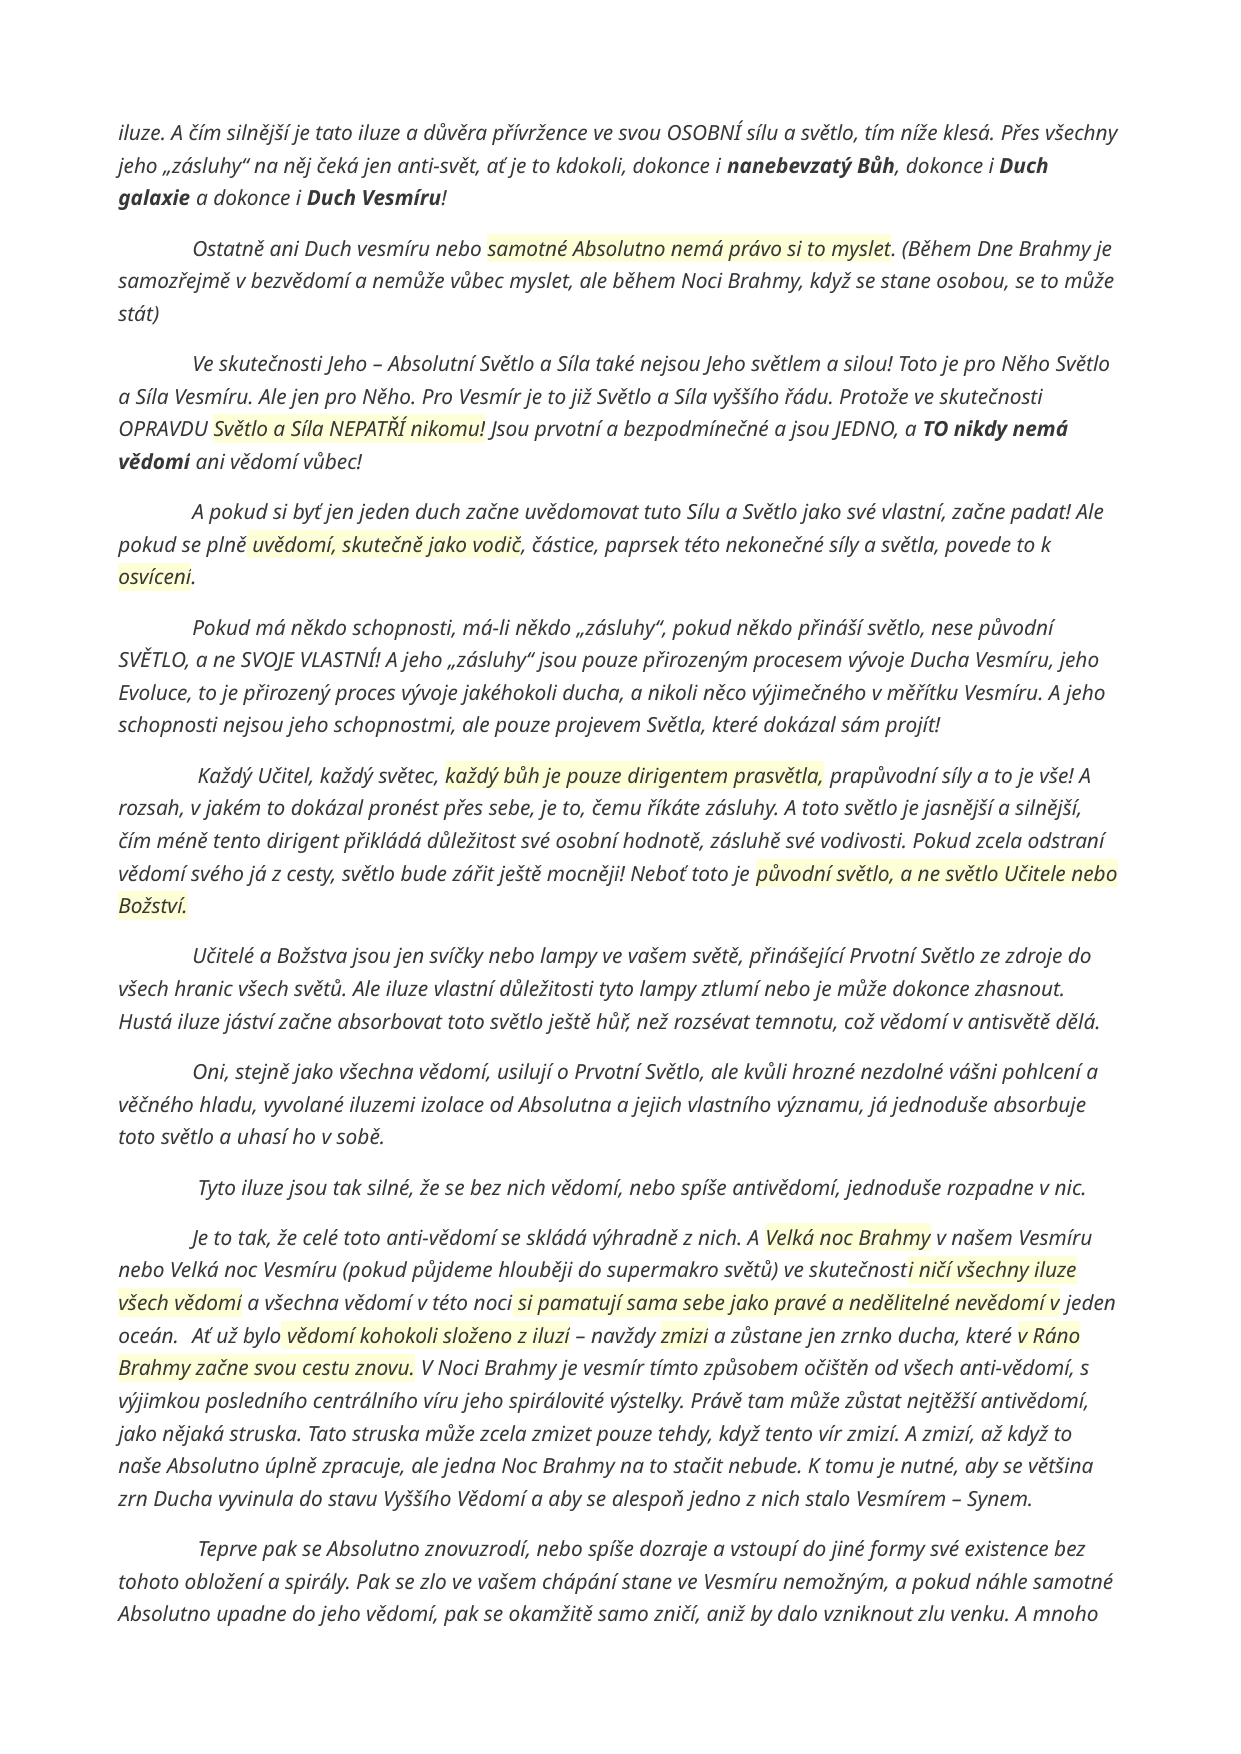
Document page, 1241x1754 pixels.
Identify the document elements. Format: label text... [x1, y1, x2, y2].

text Teprve pak se Absolutno znovuzrodí, nebo spíše dozraje a vstoupí do jiné formy své existence bez tohoto obložení a spirály. Pak se zlo ve vašem chápání stane ve Vesmíru nemožným, a pokud náhle samotné Absolutno upadne do jeho vědomí, pak se okamžitě samo zničí, aniž by dalo vzniknout zlu venku. A mnoho [118, 1534, 1122, 1628]
text Pokud má někdo schopnosti, má-li někdo „zásluhy“, pokud někdo přináší světlo, nese původní SVĚTLO, a ne SVOJE VLASTNÍ! A jeho „zásluhy“ jsou pouze přirozeným procesem vývoje Ducha Vesmíru, jeho Evoluce, to je přirozený proces vývoje jakéhokoli ducha, a nikoli něco výjimečného v měřítku Vesmíru. A jeho schopnosti nejsou jeho schopnostmi, ale pouze projevem Světla, které dokázal sám projít! [118, 613, 1122, 739]
text Tyto iluze jsou tak silné, že se bez nich vědomí, nebo spíše antivědomí, jednoduše rozpadne v nic. [118, 1173, 1122, 1201]
text Ostatně ani Duch vesmíru nebo samotné Absolutno nemá právo si to myslet. (Během Dne Brahmy je samozřejmě v bezvědomí a nemůže vůbec myslet, ale během Noci Brahmy, když se stane osobou, se to může stát) [118, 234, 1122, 327]
text A pokud si byť jen jeden duch začne uvědomovat tuto Sílu a Světlo jako své vlastní, začne padat! Ale pokud se plně uvědomí, skutečně jako vodič, částice, paprsek této nekonečné síly a světla, povede to k osvícení. [118, 497, 1122, 591]
text Oni, stejně jako všechna vědomí, usilují o Prvotní Světlo, ale kvůli hrozné nezdolné vášni pohlcení a věčného hladu, vyvolané iluzemi izolace od Absolutna a jejich vlastního významu, já jednoduše absorbuje toto světlo a uhasí ho v sobě. [118, 1057, 1122, 1151]
text Je to tak, že celé toto anti-vědomí se skládá výhradně z nich. A Velká noc Brahmy v našem Vesmíru nebo Velká noc Vesmíru (pokud půjdeme hlouběji do supermakro světů) ve skutečnosti ničí všechny iluze všech vědomí a všechna vědomí v této noci si pamatují sama sebe jako pravé a nedělitelné nevědomí v jeden oceán. Ať už bylo vědomí kohokoli složeno z iluzí – navždy zmizí a zůstane jen zrnko ducha, které v Ráno Brahmy začne svou cestu znovu. V Noci Brahmy je vesmír tímto způsobem očištěn od všech anti-vědomí, s výjimkou posledního centrálního víru jeho spirálovité výstelky. Právě tam může zůstat nejtěžší antivědomí, jako nějaká struska. Tato struska může zcela zmizet pouze tehdy, když tento vír zmizí. A zmizí, až když to naše Absolutno úplně zpracuje, ale jedna Noc Brahmy na to stačit nebude. K tomu je nutné, aby se většina zrn Ducha vyvinula do stavu Vyššího Vědomí a aby se alespoň jedno z nich stalo Vesmírem – Synem. [118, 1223, 1122, 1512]
text Učitelé a Božstva jsou jen svíčky nebo lampy ve vašem světě, přinášející Prvotní Světlo ze zdroje do všech hranic všech světů. Ale iluze vlastní důležitosti tyto lampy ztlumí nebo je může dokonce zhasnout. Hustá iluze jáství začne absorbovat toto světlo ještě hůř, než rozsévat temnotu, což vědomí v antisvětě dělá. [118, 942, 1122, 1035]
text Ve skutečnosti Jeho – Absolutní Světlo a Síla také nejsou Jeho světlem a silou! Toto je pro Něho Světlo a Síla Vesmíru. Ale jen pro Něho. Pro Vesmír je to již Světlo a Síla vyššího řádu. Protože ve skutečnosti OPRAVDU Světlo a Síla NEPATŘÍ nikomu! Jsou prvotní a bezpodmínečné a jsou JEDNO, a TO nikdy nemá vědomí ani vědomí vůbec! [118, 349, 1122, 475]
text iluze. A čím silnější je tato iluze a důvěra přívržence ve svou OSOBNÍ sílu a světlo, tím níže klesá. Přes všechny jeho „zásluhy“ na něj čeká jen anti-svět, ať je to kdokoli, dokonce i nanebevzatý Bůh, dokonce i Duch galaxie a dokonce i Duch Vesmíru! [118, 118, 1122, 212]
text Každý Učitel, každý světec, každý bůh je pouze dirigentem prasvětla, prapůvodní síly a to je vše! A rozsah, v jakém to dokázal pronést přes sebe, je to, čemu říkáte zásluhy. A toto světlo je jasnější a silnější, čím méně tento dirigent přikládá důležitost své osobní hodnotě, zásluhě své vodivosti. Pokud zcela odstraní vědomí svého já z cesty, světlo bude zářit ještě mocněji! Neboť toto je původní světlo, a ne světlo Učitele nebo Božství. [118, 761, 1122, 920]
